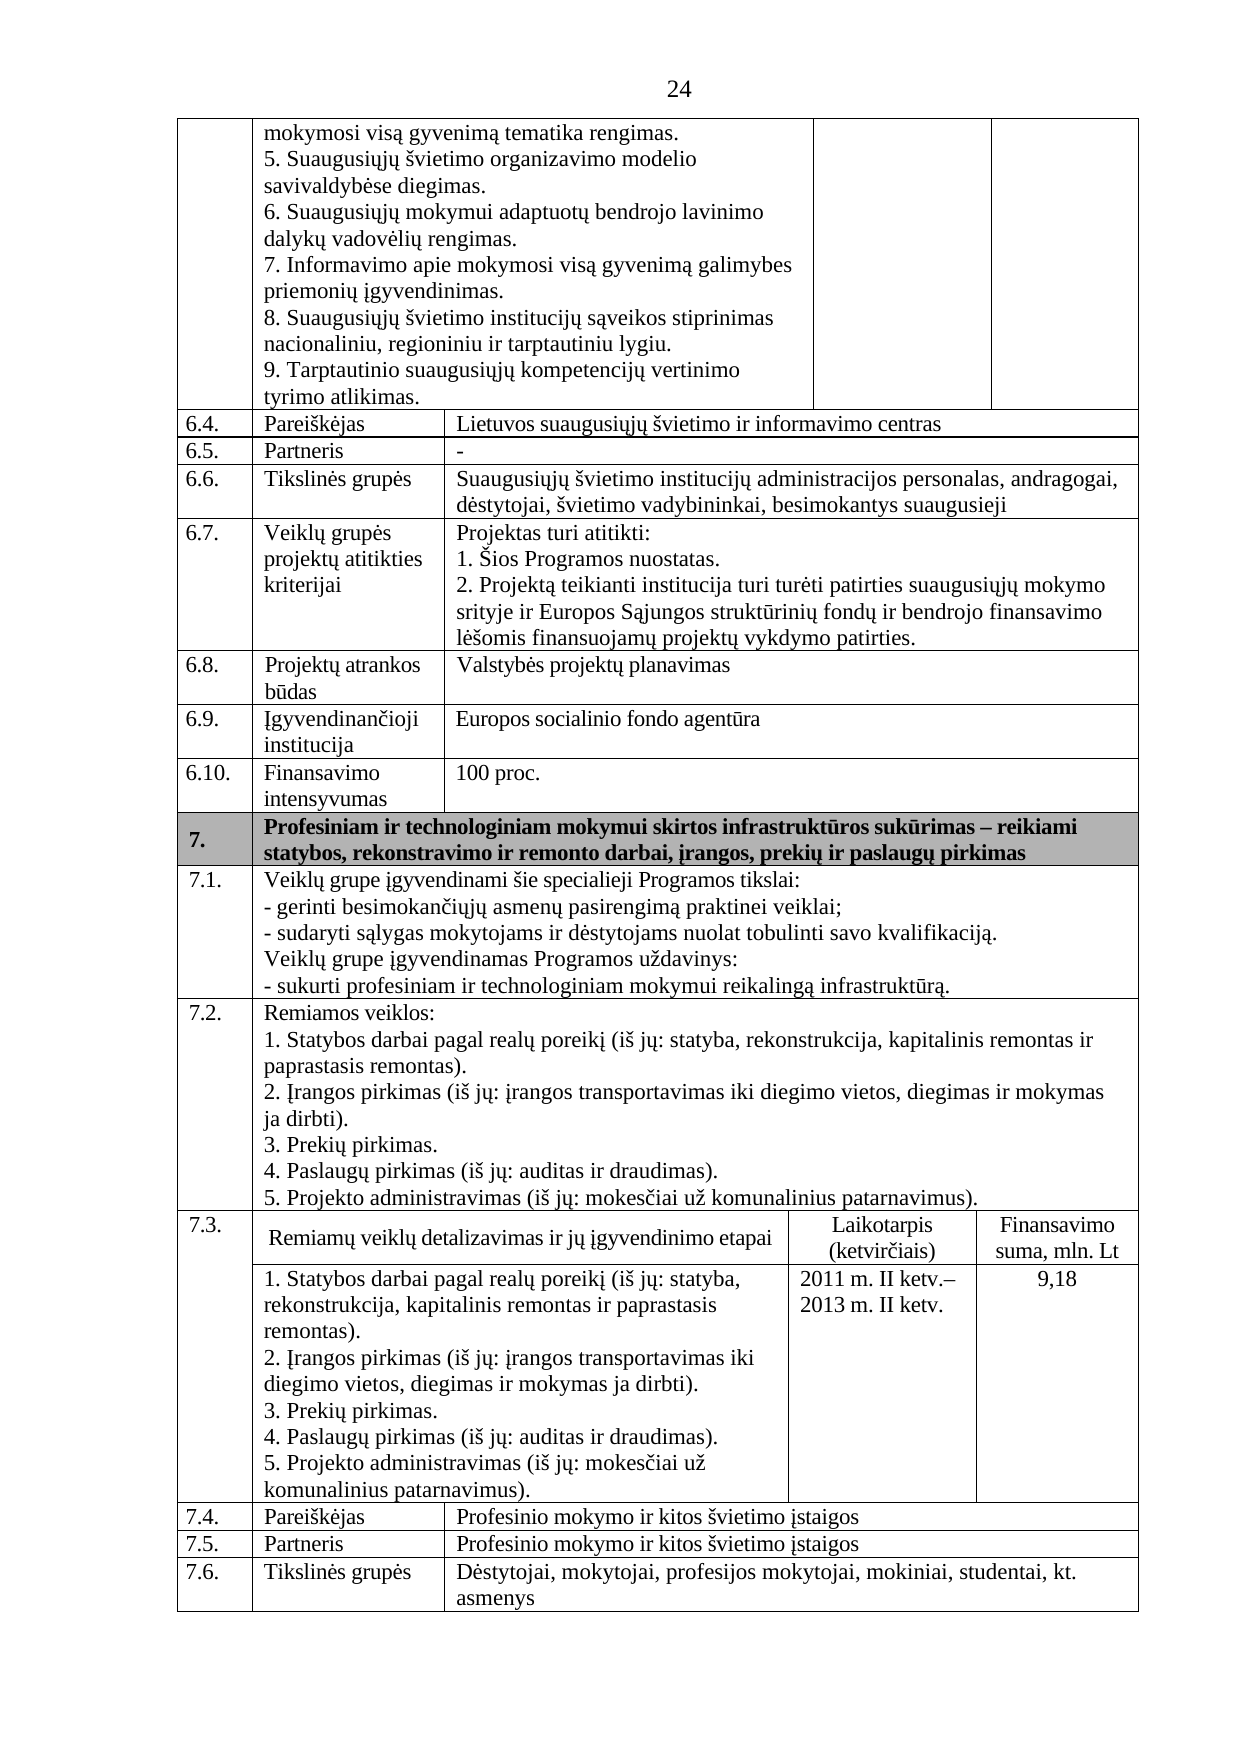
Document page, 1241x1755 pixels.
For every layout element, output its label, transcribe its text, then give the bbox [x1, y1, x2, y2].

table_cell 6.8. [178, 651, 252, 704]
table_cell Laikotarpis (ketvirčiais) [789, 1211, 976, 1264]
table_cell 6.6. [178, 465, 252, 518]
table_cell Finansavimo suma, mln. Lt [977, 1211, 1138, 1264]
table_cell Profesinio mokymo ir kitos švietimo įstaigos [445, 1503, 1138, 1529]
table_cell 6.7. [178, 519, 252, 650]
table_cell Profesinio mokymo ir kitos švietimo įstaigos [445, 1531, 1138, 1557]
table_cell [992, 119, 1138, 409]
table_cell 7. [178, 813, 252, 865]
table_cell 7.5. [178, 1531, 252, 1557]
table_cell 7.1. [178, 866, 252, 998]
table_cell Europos socialinio fondo agentūra [445, 705, 1138, 758]
table_cell 6.5. [178, 438, 252, 464]
table_cell Remiamos veiklos: 1. Statybos darbai pagal realų poreikį (iš jų: statyba, rekonstrukcija, kapitalinis remontas ir paprastasis remontas). 2. Įrangos pirkimas (iš jų: įrangos transportavimas iki diegimo vietos, diegimas ir mokymas ja dirbti). 3. Prekių pirkimas. 4. Paslaugų pirkimas (iš jų: auditas ir draudimas). 5. Projekto administravimas (iš jų: mokesčiai už komunalinius patarnavimus). [253, 999, 1138, 1210]
table_cell Suaugusiųjų švietimo institucijų administracijos personalas, andragogai, dėstytojai, švietimo vadybininkai, besimokantys suaugusieji [445, 465, 1138, 518]
table_cell 7.2. [178, 999, 252, 1210]
table_cell 7.3. [178, 1211, 252, 1502]
table_cell Partneris [253, 1531, 444, 1557]
table_cell 6.4. [178, 410, 252, 436]
table_cell Lietuvos suaugusiųjų švietimo ir informavimo centras [445, 410, 1138, 436]
table_cell Partneris [253, 438, 444, 464]
table_cell Veiklų grupe įgyvendinami šie specialieji Programos tikslai: - gerinti besimokančiųjų asmenų pasirengimą praktinei veiklai; - sudaryti sąlygas mokytojams ir dėstytojams nuolat tobulinti savo kvalifikaciją. Veiklų grupe įgyvendinamas Programos uždavinys: - sukurti profesiniam ir technologiniam mokymui reikalingą infrastruktūrą. [253, 866, 1138, 998]
table_cell - [445, 438, 1138, 464]
table_cell Dėstytojai, mokytojai, profesijos mokytojai, mokiniai, studentai, kt. asmenys [445, 1558, 1138, 1611]
table_cell 6.10. [178, 759, 252, 812]
table_cell Finansavimo intensyvumas [253, 759, 444, 812]
table_cell 9,18 [977, 1265, 1138, 1502]
table_cell Profesiniam ir technologiniam mokymui skirtos infrastruktūros sukūrimas – reikiami statybos, rekonstravimo ir remonto darbai, įrangos, prekių ir paslaugų pirkimas [253, 813, 1138, 865]
table_cell [178, 119, 252, 409]
table_cell Įgyvendinančioji institucija [253, 705, 444, 758]
table_cell [814, 119, 991, 409]
table_cell Valstybės projektų planavimas [445, 651, 1138, 704]
table_cell Pareiškėjas [253, 1503, 444, 1529]
table_cell Tikslinės grupės [253, 465, 444, 518]
table_cell mokymosi visą gyvenimą tematika rengimas. 5. Suaugusiųjų švietimo organizavimo modelio savivaldybėse diegimas. 6. Suaugusiųjų mokymui adaptuotų bendrojo lavinimo dalykų vadovėlių rengimas. 7. Informavimo apie mokymosi visą gyvenimą galimybes priemonių įgyvendinimas. 8. Suaugusiųjų švietimo institucijų sąveikos stiprinimas nacionaliniu, regioniniu ir tarptautiniu lygiu. 9. Tarptautinio suaugusiųjų kompetencijų vertinimo tyrimo atlikimas. [253, 119, 813, 409]
table_cell 1. Statybos darbai pagal realų poreikį (iš jų: statyba, rekonstrukcija, kapitalinis remontas ir paprastasis remontas). 2. Įrangos pirkimas (iš jų: įrangos transportavimas iki diegimo vietos, diegimas ir mokymas ja dirbti). 3. Prekių pirkimas. 4. Paslaugų pirkimas (iš jų: auditas ir draudimas). 5. Projekto administravimas (iš jų: mokesčiai už komunalinius patarnavimus). [253, 1265, 788, 1502]
table_cell Remiamų veiklų detalizavimas ir jų įgyvendinimo etapai [253, 1211, 788, 1264]
table_cell 100 proc. [445, 759, 1138, 812]
table_cell 6.9. [178, 705, 252, 758]
table_cell Veiklų grupės projektų atitikties kriterijai [253, 519, 444, 650]
table_cell Projektų atrankos būdas [253, 651, 444, 704]
table_cell 7.4. [178, 1503, 252, 1529]
table_cell Pareiškėjas [253, 410, 444, 436]
table_cell Tikslinės grupės [253, 1558, 444, 1611]
table_cell 7.6. [178, 1558, 252, 1611]
table_cell Projektas turi atitikti: 1. Šios Programos nuostatas. 2. Projektą teikianti institucija turi turėti patirties suaugusiųjų mokymo srityje ir Europos Sąjungos struktūrinių fondų ir bendrojo finansavimo lėšomis finansuojamų projektų vykdymo patirties. [445, 519, 1138, 650]
table_cell 2011 m. II ketv.–2013 m. II ketv. [789, 1265, 976, 1502]
